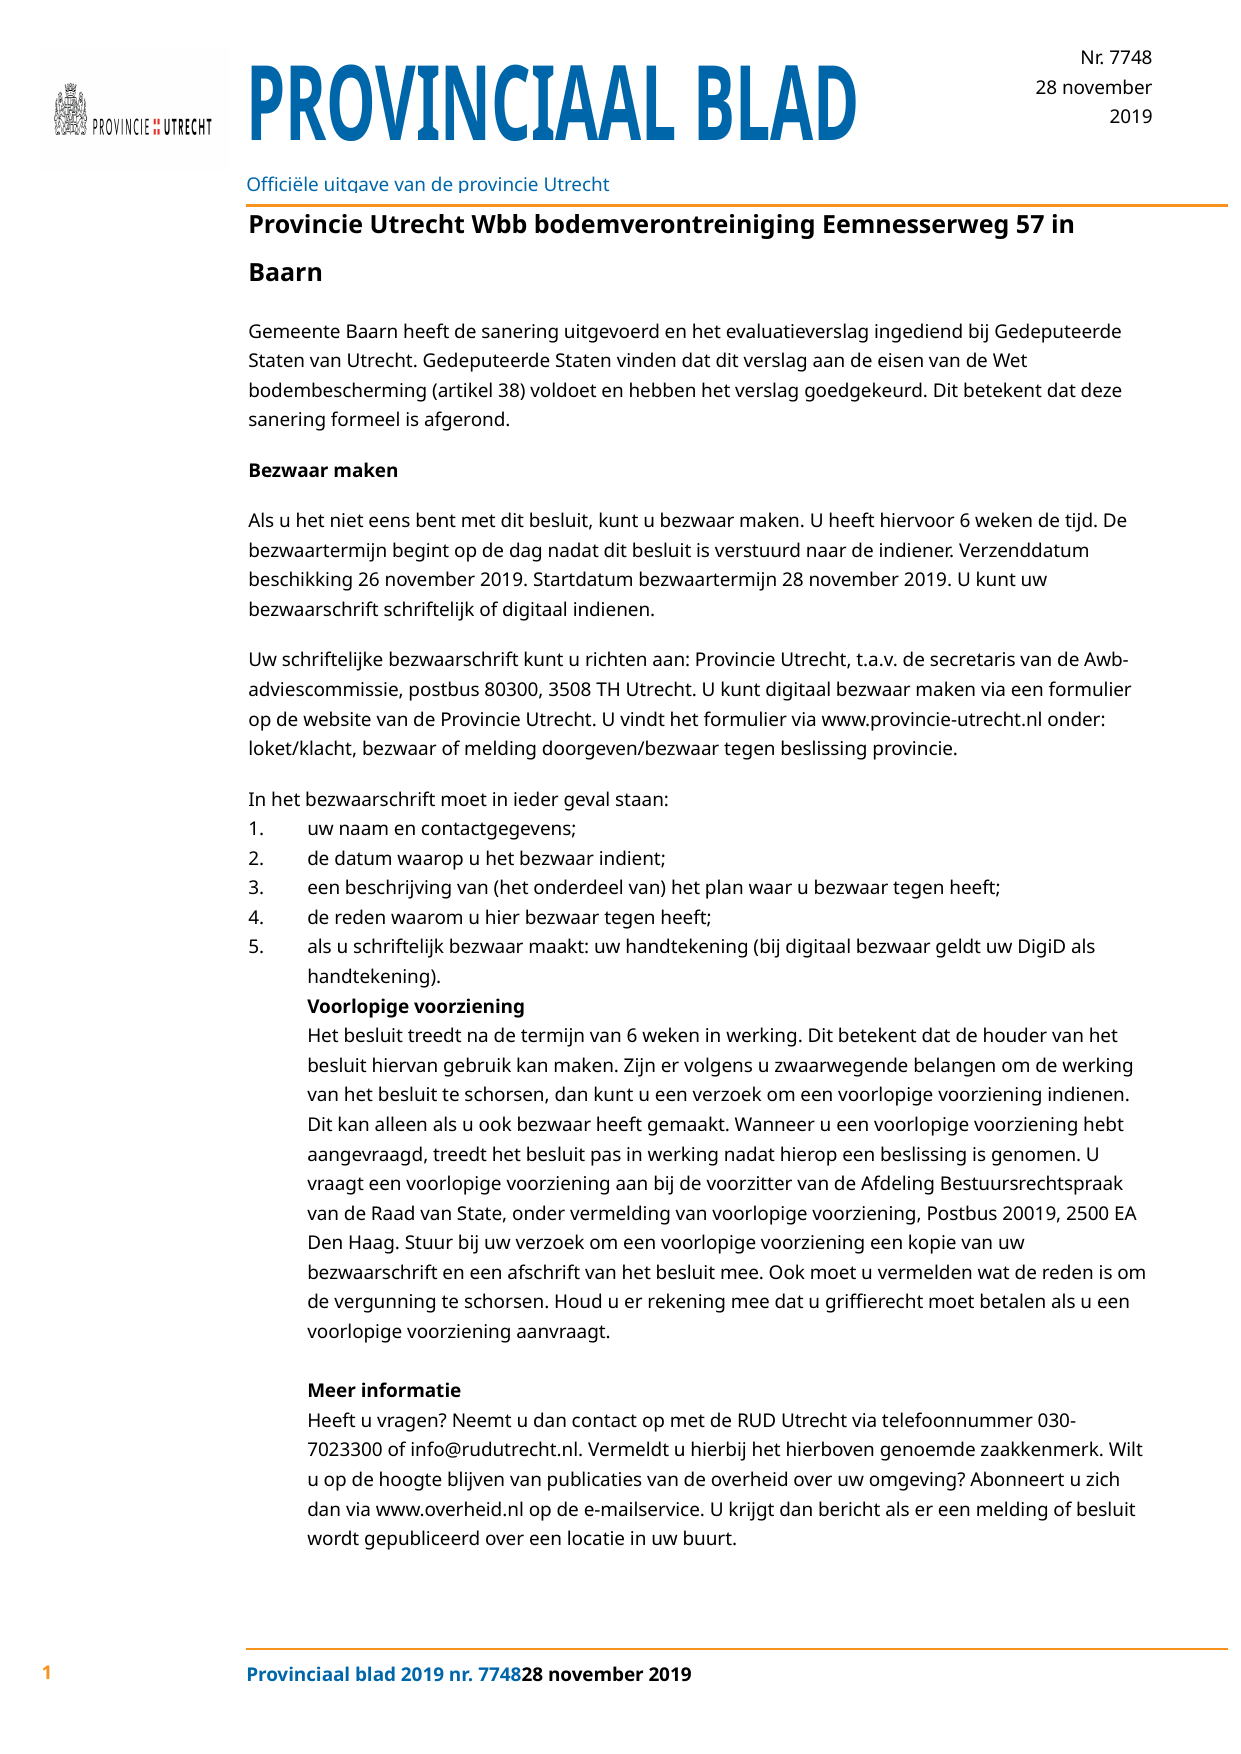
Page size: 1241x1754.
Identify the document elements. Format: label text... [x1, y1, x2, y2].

list uw naam en contactgegevens; [248, 815, 1152, 841]
list Het besluit treedt na de termijn van 6 weken in werking. Dit betekent dat de houder van het besluit hiervan gebruik kan maken. Zijn er volgens u zwaarwegende belangen om de werking van het besluit te schorsen, dan kunt u een verzoek om een voorlopige voorziening indienen. Dit kan alleen als u ook bezwaar heeft gemaakt. Wanneer u een voorlopige voorziening hebt aangevraagd, treedt het besluit pas in werking nadat hierop een beslissing is genomen. U vraagt een voorlopige voorziening aan bij de voorzitter van de Afdeling Bestuursrechtspraak van de Raad van State, onder vermelding van voorlopige voorziening, Postbus 20019, 2500 EA Den Haag. Stuur bij uw verzoek om een voorlopige voorziening een kopie van uw bezwaarschrift en een afschrift van het besluit mee. Ook moet u vermelden wat de reden is om de vergunning te schorsen. Houd u er rekening mee dat u griffierecht moet betalen als u een voorlopige voorziening aanvraagt. [248, 1022, 1152, 1344]
list Meer informatie [248, 1377, 1152, 1403]
text Provincie Utrecht Wbb bodemverontreiniging Eemnesserweg 57 in Baarn [248, 207, 1152, 288]
list als u schriftelijk bezwaar maakt: uw handtekening (bij digitaal bezwaar geldt uw DigiD als handtekening). [248, 934, 1152, 989]
text Bezwaar maken [248, 457, 1152, 483]
text Als u het niet eens bent met dit besluit, kunt u bezwaar maken. U heeft hiervoor 6 weken de tijd. De bezwaartermijn begint op de dag nadat dit besluit is verstuurd naar de indiener. Verzenddatum beschikking 26 november 2019. Startdatum bezwaartermijn 28 november 2019. U kunt uw bezwaarschrift schriftelijk of digitaal indienen. [248, 507, 1152, 622]
list de reden waarom u hier bezwaar tegen heeft; [248, 904, 1152, 930]
list Heeft u vragen? Neemt u dan contact op met de RUD Utrecht via telefoonnummer 030-7023300 of info@rudutrecht.nl. Vermeldt u hierbij het hierboven genoemde zaakkenmerk. Wilt u op de hoogte blijven van publicaties van de overheid over uw omgeving? Abonneert u zich dan via www.overheid.nl op de e-mailservice. U krijgt dan bericht als er een melding of besluit wordt gepubliceerd over een locatie in uw buurt. [248, 1407, 1152, 1551]
text Uw schriftelijke bezwaarschrift kunt u richten aan: Provincie Utrecht, t.a.v. de secretaris van de Awb-adviescommissie, postbus 80300, 3508 TH Utrecht. U kunt digitaal bezwaar maken via een formulier op de website van de Provincie Utrecht. U vindt het formulier via www.provincie-utrecht.nl onder: loket/klacht, bezwaar of melding doorgeven/bezwaar tegen beslissing provincie. [248, 647, 1152, 761]
text Gemeente Baarn heeft de sanering uitgevoerd en het evaluatieverslag ingediend bij Gedeputeerde Staten van Utrecht. Gedeputeerde Staten vinden dat dit verslag aan de eisen van de Wet bodembescherming (artikel 38) voldoet en hebben het verslag goedgekeurd. Dit betekent dat deze sanering formeel is afgerond. [248, 318, 1152, 432]
list de datum waarop u het bezwaar indient; [248, 845, 1152, 871]
text In het bezwaarschrift moet in ieder geval staan: [248, 786, 1152, 812]
list Voorlopige voorziening [248, 993, 1152, 1019]
picture [41, 47, 231, 172]
list een beschrijving van (het onderdeel van) het plan waar u bezwaar tegen heeft; [248, 874, 1152, 900]
